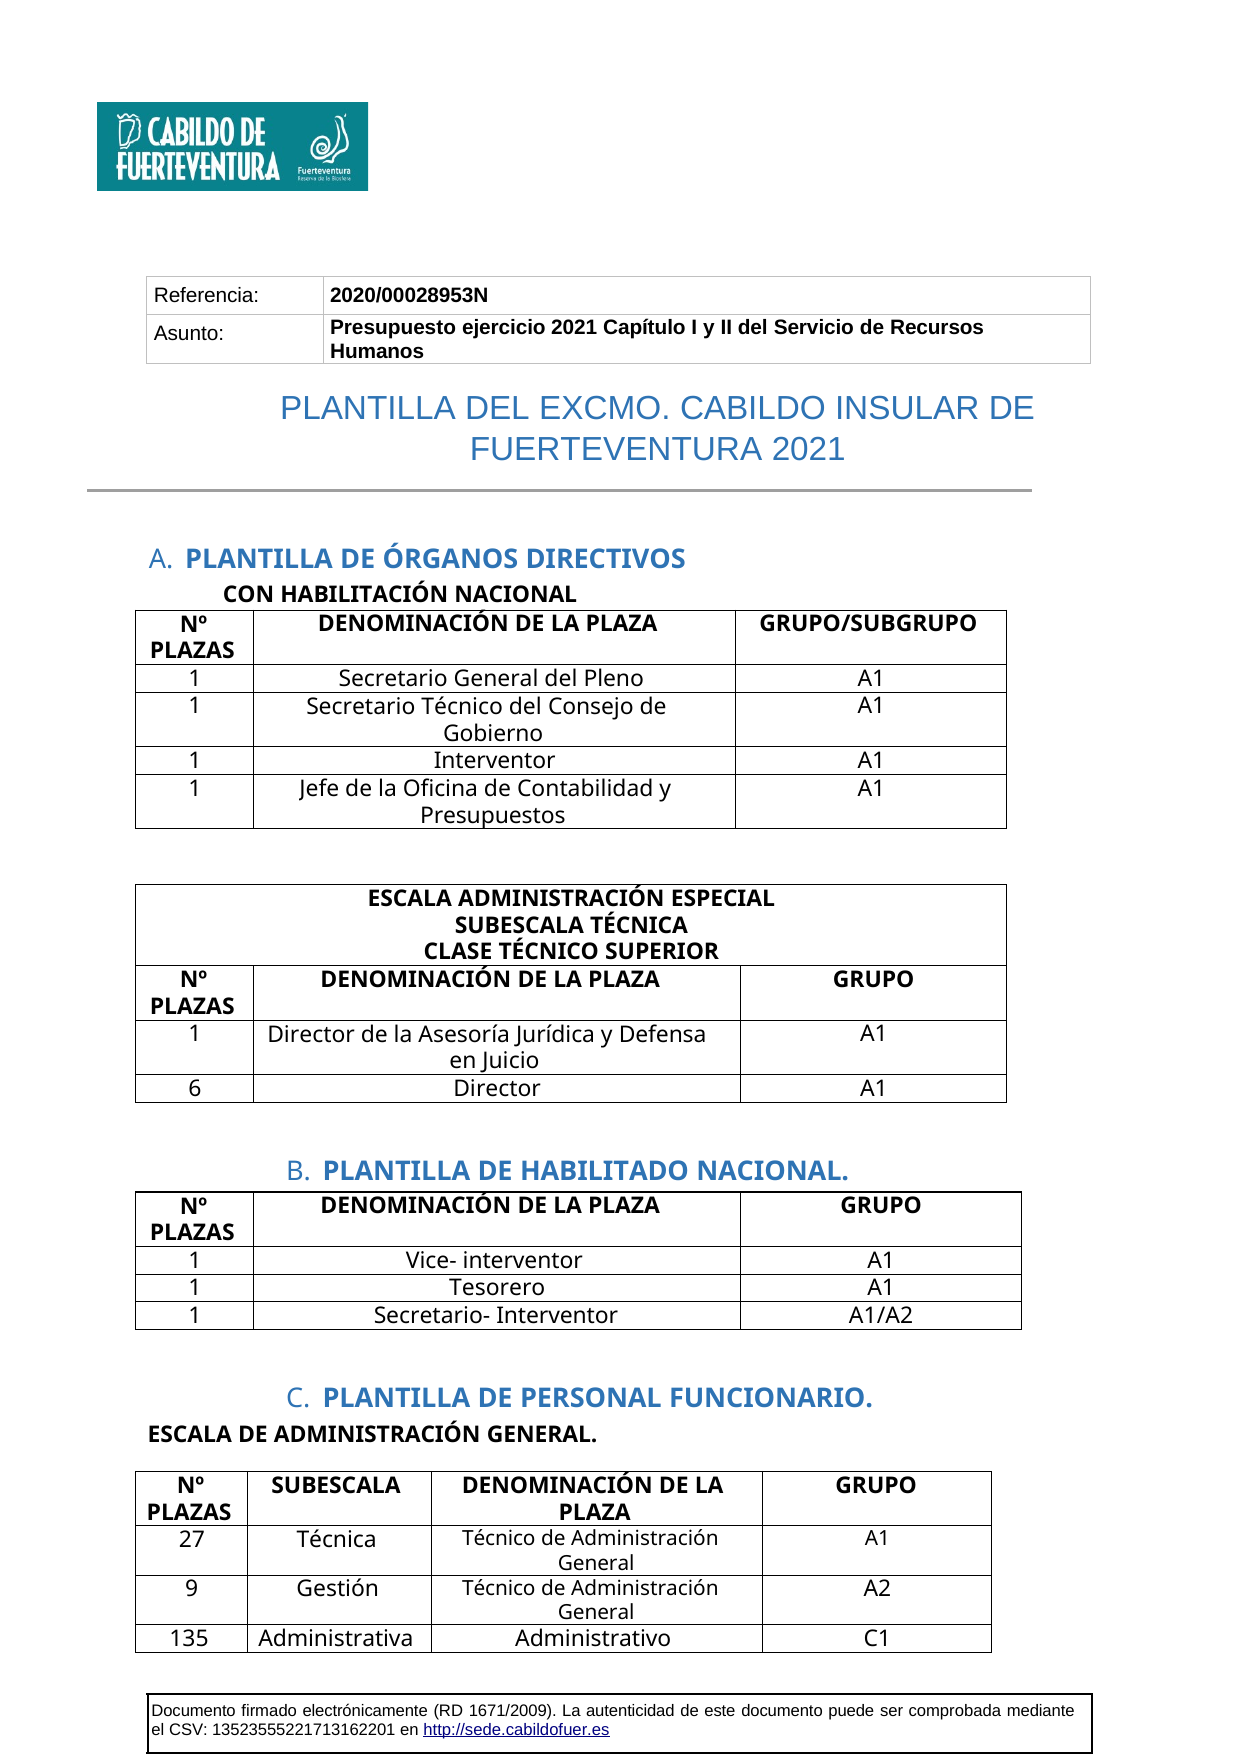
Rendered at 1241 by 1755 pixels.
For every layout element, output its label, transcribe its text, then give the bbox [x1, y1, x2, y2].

table_cell 1 [136, 665, 253, 692]
table_cell Gestión [248, 1576, 431, 1624]
table_cell Director de la Asesoría Jurídica y Defensa en Juicio [254, 1021, 740, 1074]
table_cell Nº PLAZAS [136, 966, 253, 1019]
table_cell A2 [763, 1576, 991, 1624]
table_cell A1 [741, 1247, 1021, 1273]
table_cell 1 [136, 747, 253, 774]
table_cell Asunto: [147, 315, 323, 362]
table_header Referencia: [147, 277, 323, 313]
table_cell A1 [763, 1526, 991, 1574]
table_cell Secretario General del Pleno [254, 665, 735, 692]
table_header DENOMINACIÓN DE LA PLAZA [254, 1193, 740, 1246]
table_header DENOMINACIÓN DE LA PLAZA [432, 1472, 762, 1525]
list PLANTILLA DE PERSONAL FUNCIONARIO. [286, 1379, 1107, 1416]
table_cell 1 [136, 775, 253, 828]
table_header ESCALA ADMINISTRACIÓN ESPECIAL SUBESCALA TÉCNICA CLASE TÉCNICO SUPERIOR [136, 885, 1006, 965]
table_header DENOMINACIÓN DE LA PLAZA [254, 611, 735, 664]
table_cell Técnica [248, 1526, 431, 1574]
text ESCALA DE ADMINISTRACIÓN GENERAL. [147, 1418, 1107, 1449]
table_cell Secretario Técnico del Consejo de Gobierno [254, 693, 735, 746]
table_header GRUPO [763, 1472, 991, 1525]
table_cell A1 [741, 1275, 1021, 1301]
table_cell 1 [136, 1021, 253, 1074]
list PLANTILLA DE ÓRGANOS DIRECTIVOS [149, 539, 1107, 576]
table_cell 1 [136, 693, 253, 746]
table_cell C1 [763, 1625, 991, 1652]
table_cell DENOMINACIÓN DE LA PLAZA [254, 966, 740, 1019]
table_header Nº PLAZAS [136, 611, 253, 664]
table_cell Técnico de Administración General [432, 1526, 762, 1574]
table_cell 1 [136, 1247, 253, 1273]
table_cell Vice- interventor [254, 1247, 740, 1273]
table_cell Administrativa [248, 1625, 431, 1652]
table_header GRUPO/SUBGRUPO [736, 611, 1006, 664]
table_cell GRUPO [741, 966, 1006, 1019]
table_cell Presupuesto ejercicio 2021 Capítulo I y II del Servicio de Recursos Humanos [324, 315, 1090, 362]
table_header Nº PLAZAS [136, 1472, 247, 1525]
table_cell A1 [736, 747, 1006, 774]
table_cell 9 [136, 1576, 247, 1624]
list PLANTILLA DE HABILITADO NACIONAL. [286, 1151, 1107, 1188]
table_cell 135 [136, 1625, 247, 1652]
table_header Nº PLAZAS [136, 1193, 253, 1246]
table_cell 27 [136, 1526, 247, 1574]
table_header GRUPO [741, 1193, 1021, 1246]
table_cell A1/A2 [741, 1302, 1021, 1329]
table_cell Técnico de Administración General [432, 1576, 762, 1624]
table_cell A1 [741, 1021, 1006, 1074]
table_header SUBESCALA [248, 1472, 431, 1525]
table_cell A1 [736, 775, 1006, 828]
table_cell Jefe de la Oficina de Contabilidad y Presupuestos [254, 775, 735, 828]
text CON HABILITACIÓN NACIONAL [223, 578, 1107, 609]
table_cell Director [254, 1075, 740, 1102]
table_cell A1 [736, 693, 1006, 746]
table_cell A1 [736, 665, 1006, 692]
table_cell Secretario- Interventor [254, 1302, 740, 1329]
table_cell A1 [741, 1075, 1006, 1102]
text PLANTILLA DEL EXCMO. CABILDO INSULAR DE FUERTEVENTURA 2021 [280, 388, 1075, 468]
table_cell 1 [136, 1302, 253, 1329]
table_cell Interventor [254, 747, 735, 774]
table_cell 6 [136, 1075, 253, 1102]
table_cell Administrativo [432, 1625, 762, 1652]
table_header 2020/00028953N [324, 277, 1090, 313]
table_cell 1 [136, 1275, 253, 1301]
table_cell Tesorero [254, 1275, 740, 1301]
